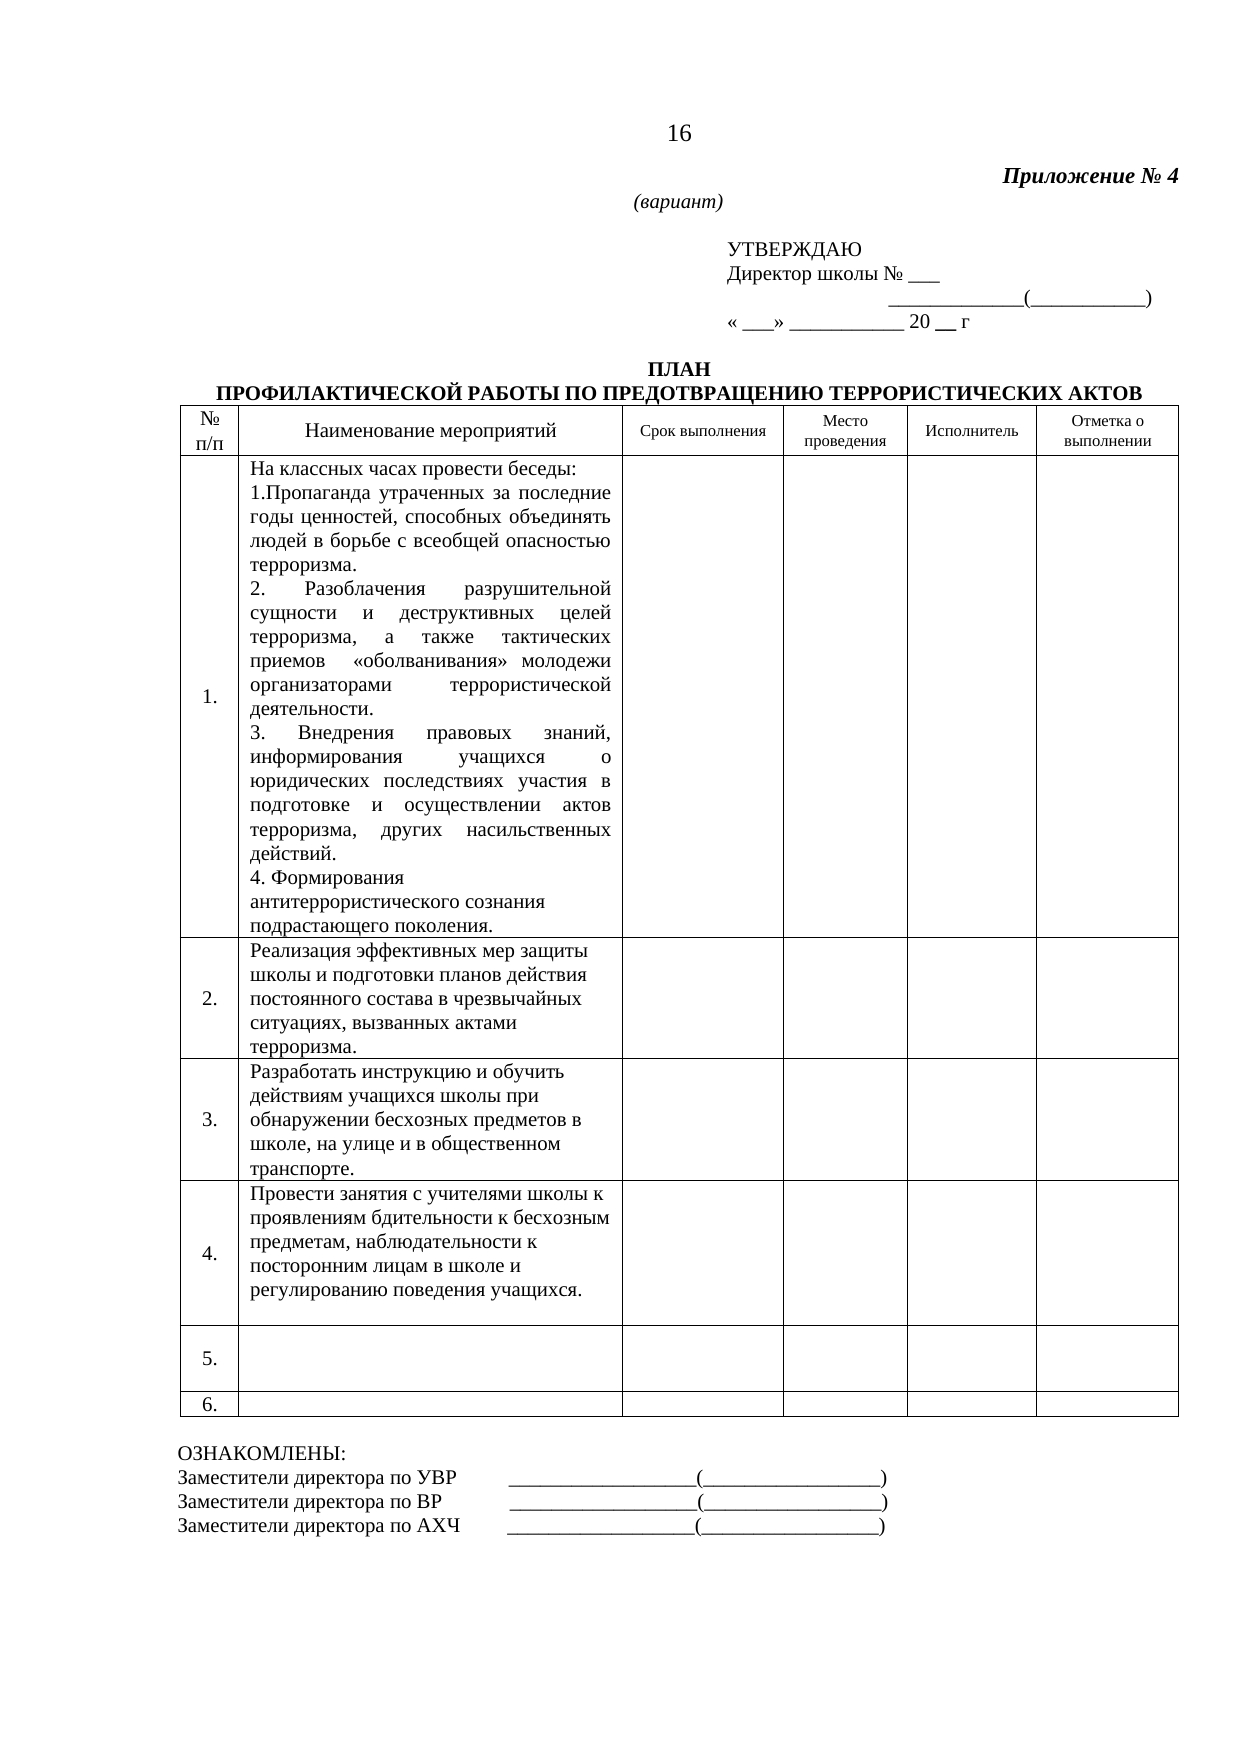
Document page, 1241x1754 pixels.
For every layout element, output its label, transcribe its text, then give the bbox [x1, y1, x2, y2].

table_header Наименование мероприятий [239, 406, 622, 454]
table_cell [784, 1181, 907, 1325]
table_cell На классных часах провести беседы: 1.Пропаганда утраченных за последние годы ценностей, способных объединять людей в борьбе с всеобщей опасностью терроризма. 2. Разоблачения разрушительной сущности и деструктивных целей терроризма, а также тактических приемов «оболванивания» молодежи организаторами террористической деятельности. 3. Внедрения правовых знаний, информирования учащихся о юридических последствиях участия в подготовке и осуществлении актов терроризма, других насильственных действий. 4. Формирования антитеррористического сознания подрастающего поколения. [239, 456, 622, 937]
table_cell [908, 456, 1036, 937]
text « ___» ___________ 20 __ г [310, 309, 1181, 333]
subtitle ПРОФИЛАКТИЧЕСКОЙ РАБОТЫ ПО ПРЕДОТВРАЩЕНИЮ ТЕРРОРИСТИЧЕСКИХ АКТОВ [177, 381, 1181, 405]
table_cell Реализация эффективных мер защиты школы и подготовки планов действия постоянного состава в чрезвычайных ситуациях, вызванных актами терроризма. [239, 938, 622, 1058]
table_cell [1037, 938, 1178, 1058]
table_cell [1037, 1392, 1178, 1416]
table_header Отметка о выполнении [1037, 406, 1178, 454]
table_cell 1. [181, 456, 238, 937]
text _____________(___________) [310, 285, 1181, 309]
table_cell [239, 1392, 622, 1416]
table_cell [908, 1181, 1036, 1325]
table_cell [623, 1181, 783, 1325]
table_header Место проведения [784, 406, 907, 454]
table_cell [1037, 1326, 1178, 1391]
table_header Исполнитель [908, 406, 1036, 454]
table_cell Разработать инструкцию и обучить действиям учащихся школы при обнаружении бесхозных предметов в школе, на улице и в общественном транспорте. [239, 1059, 622, 1179]
table_cell 3. [181, 1059, 238, 1179]
table_cell 5. [181, 1326, 238, 1391]
table_cell Провести занятия с учителями школы к проявлениям бдительности к бесхозным предметам, наблюдательности к посторонним лицам в школе и регулированию поведения учащихся. [239, 1181, 622, 1325]
subtitle Заместители директора по АХЧ __________________(_________________) [177, 1513, 1181, 1537]
subtitle Заместители директора по УВР __________________(_________________) [177, 1465, 1181, 1489]
subtitle ПЛАН [177, 357, 1181, 381]
table_cell 2. [181, 938, 238, 1058]
table_cell [623, 1326, 783, 1391]
table_header Срок выполнения [623, 406, 783, 454]
text УТВЕРЖДАЮ [310, 237, 1181, 261]
table_header № п/п [181, 406, 238, 454]
table_cell [239, 1326, 622, 1391]
text Приложение № 4 [177, 162, 1181, 189]
table_cell [623, 1392, 783, 1416]
table_cell [908, 938, 1036, 1058]
table_cell [784, 1326, 907, 1391]
table_cell [908, 1059, 1036, 1179]
table_cell [623, 1059, 783, 1179]
table_cell [908, 1392, 1036, 1416]
table_cell [1037, 1059, 1178, 1179]
table_cell [784, 1392, 907, 1416]
table_cell [784, 938, 907, 1058]
table_cell [784, 1059, 907, 1179]
table_cell [623, 456, 783, 937]
text ОЗНАКОМЛЕНЫ: [177, 1441, 1181, 1465]
table_cell [784, 456, 907, 937]
table_cell [1037, 1181, 1178, 1325]
table_cell [1037, 456, 1178, 937]
text (вариант) [177, 189, 1181, 213]
subtitle Директор школы № ___ [310, 261, 1181, 285]
table_cell [623, 938, 783, 1058]
table_cell 6. [181, 1392, 238, 1416]
subtitle Заместители директора по ВР __________________(_________________) [177, 1489, 1181, 1513]
table_cell [908, 1326, 1036, 1391]
table_cell 4. [181, 1181, 238, 1325]
